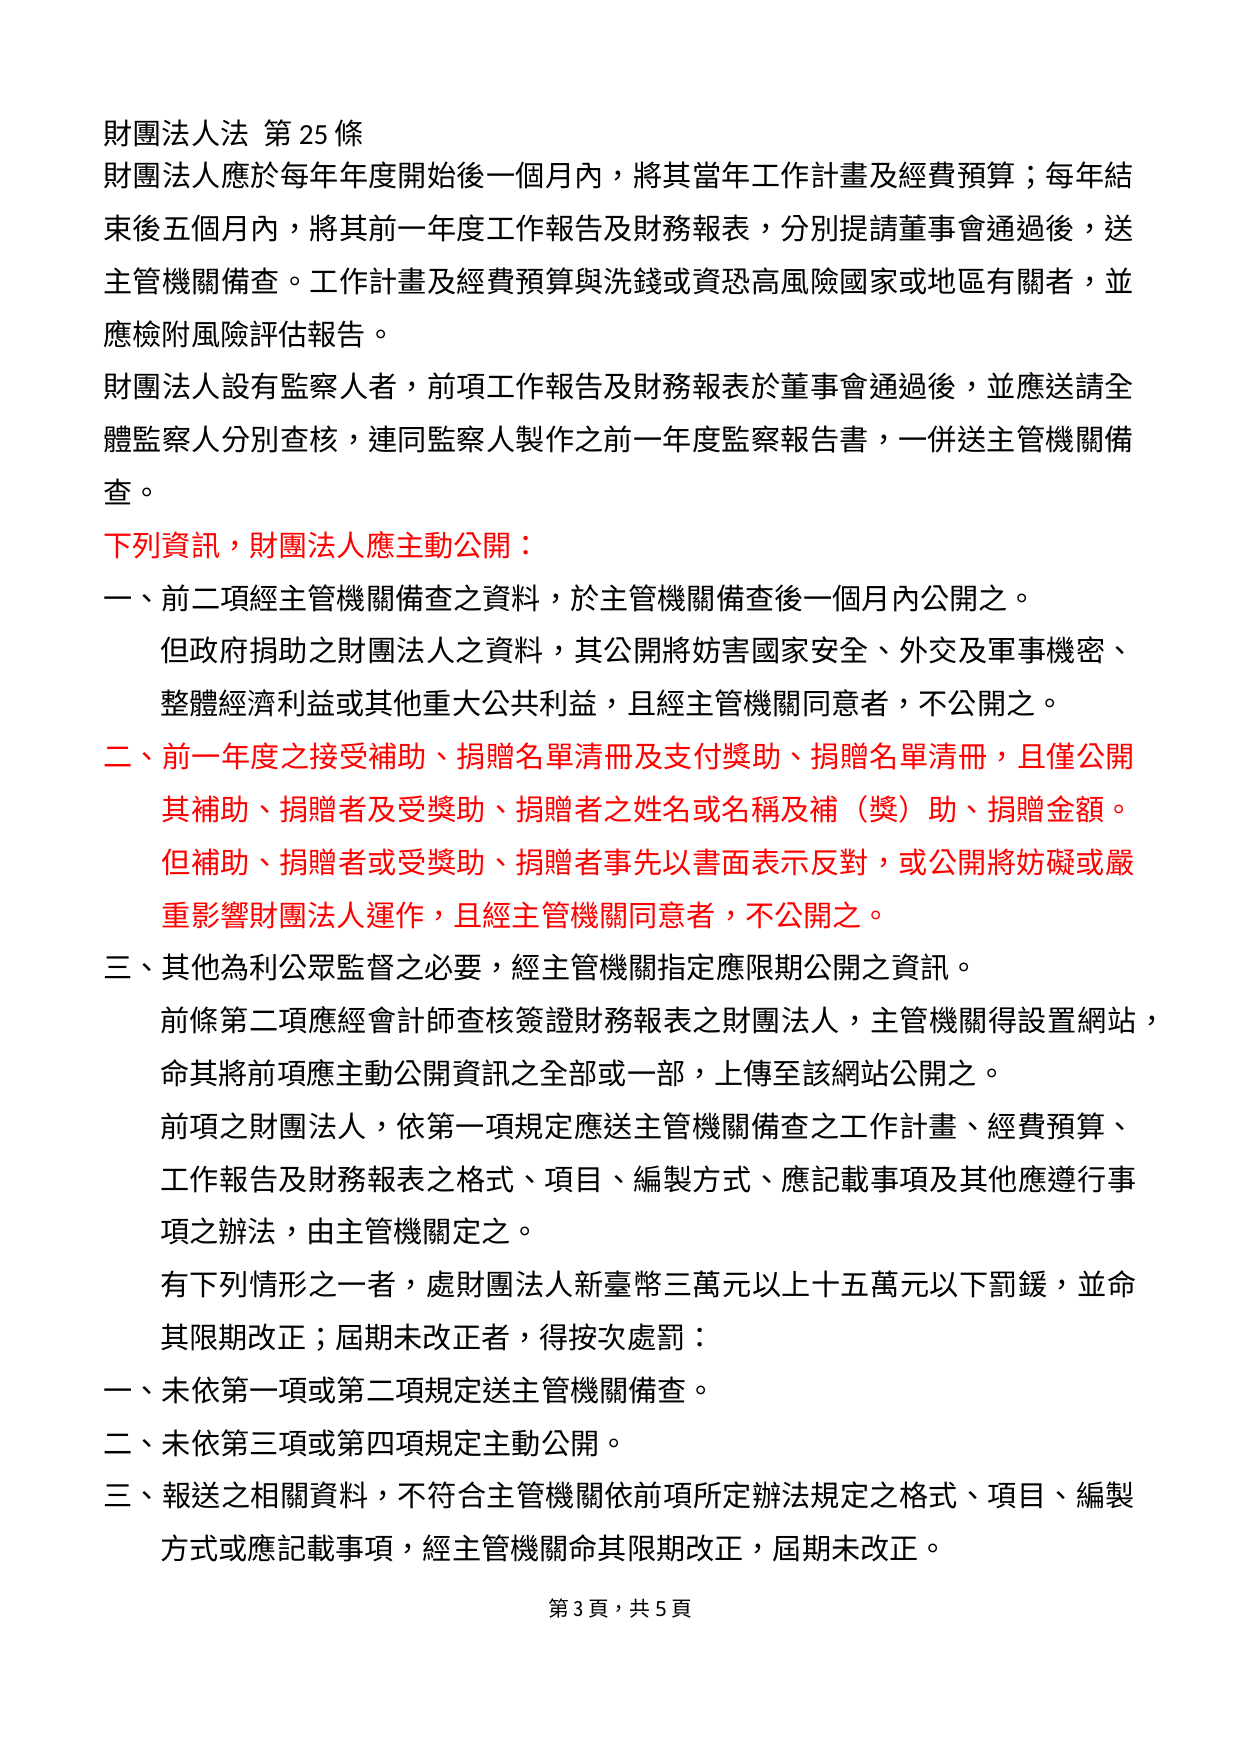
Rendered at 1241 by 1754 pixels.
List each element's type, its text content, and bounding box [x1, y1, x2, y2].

text 二、未依第三項或第四項規定主動公開。 [103, 1420, 1137, 1462]
text 前項之財團法人，依第一項規定應送主管機關備查之工作計畫、經費預算、工作報告及財務報表之格式、項目、編製方式、應記載事項及其他應遵行事項之辦法，由主管機關定之。 [160, 1103, 1137, 1251]
text 三、報送之相關資料，不符合主管機關依前項所定辦法規定之格式、項目、編製方式或應記載事項，經主管機關命其限期改正，屆期未改正。 [103, 1473, 1137, 1568]
text 財團法人應於每年年度開始後一個月內，將其當年工作計畫及經費預算；每年結束後五個月內，將其前一年度工作報告及財務報表，分別提請董事會通過後，送主管機關備查。工作計畫及經費預算與洗錢或資恐高風險國家或地區有關者，並應檢附風險評估報告。 [103, 153, 1137, 353]
text 三、其他為利公眾監督之必要，經主管機關指定應限期公開之資訊。 [103, 945, 1137, 987]
text 二、前一年度之接受補助、捐贈名單清冊及支付獎助、捐贈名單清冊，且僅公開其補助、捐贈者及受獎助、捐贈者之姓名或名稱及補（獎）助、捐贈金額。但補助、捐贈者或受獎助、捐贈者事先以書面表示反對，或公開將妨礙或嚴重影響財團法人運作，且經主管機關同意者，不公開之。 [103, 734, 1137, 934]
text 一、前二項經主管機關備查之資料，於主管機關備查後一個月內公開之。 [103, 575, 1137, 617]
text 財團法人法 第25條 [103, 90, 1137, 153]
text 財團法人設有監察人者，前項工作報告及財務報表於董事會通過後，並應送請全體監察人分別查核，連同監察人製作之前一年度監察報告書，一併送主管機關備查。 [103, 364, 1137, 512]
text 有下列情形之一者，處財團法人新臺幣三萬元以上十五萬元以下罰鍰，並命其限期改正；屆期未改正者，得按次處罰： [160, 1262, 1137, 1357]
text 但政府捐助之財團法人之資料，其公開將妨害國家安全、外交及軍事機密、整體經濟利益或其他重大公共利益，且經主管機關同意者，不公開之。 [160, 628, 1137, 723]
text 前條第二項應經會計師查核簽證財務報表之財團法人，主管機關得設置網站，命其將前項應主動公開資訊之全部或一部，上傳至該網站公開之。 [160, 998, 1137, 1093]
text 下列資訊，財團法人應主動公開： [103, 522, 1137, 565]
text 一、未依第一項或第二項規定送主管機關備查。 [103, 1367, 1137, 1410]
